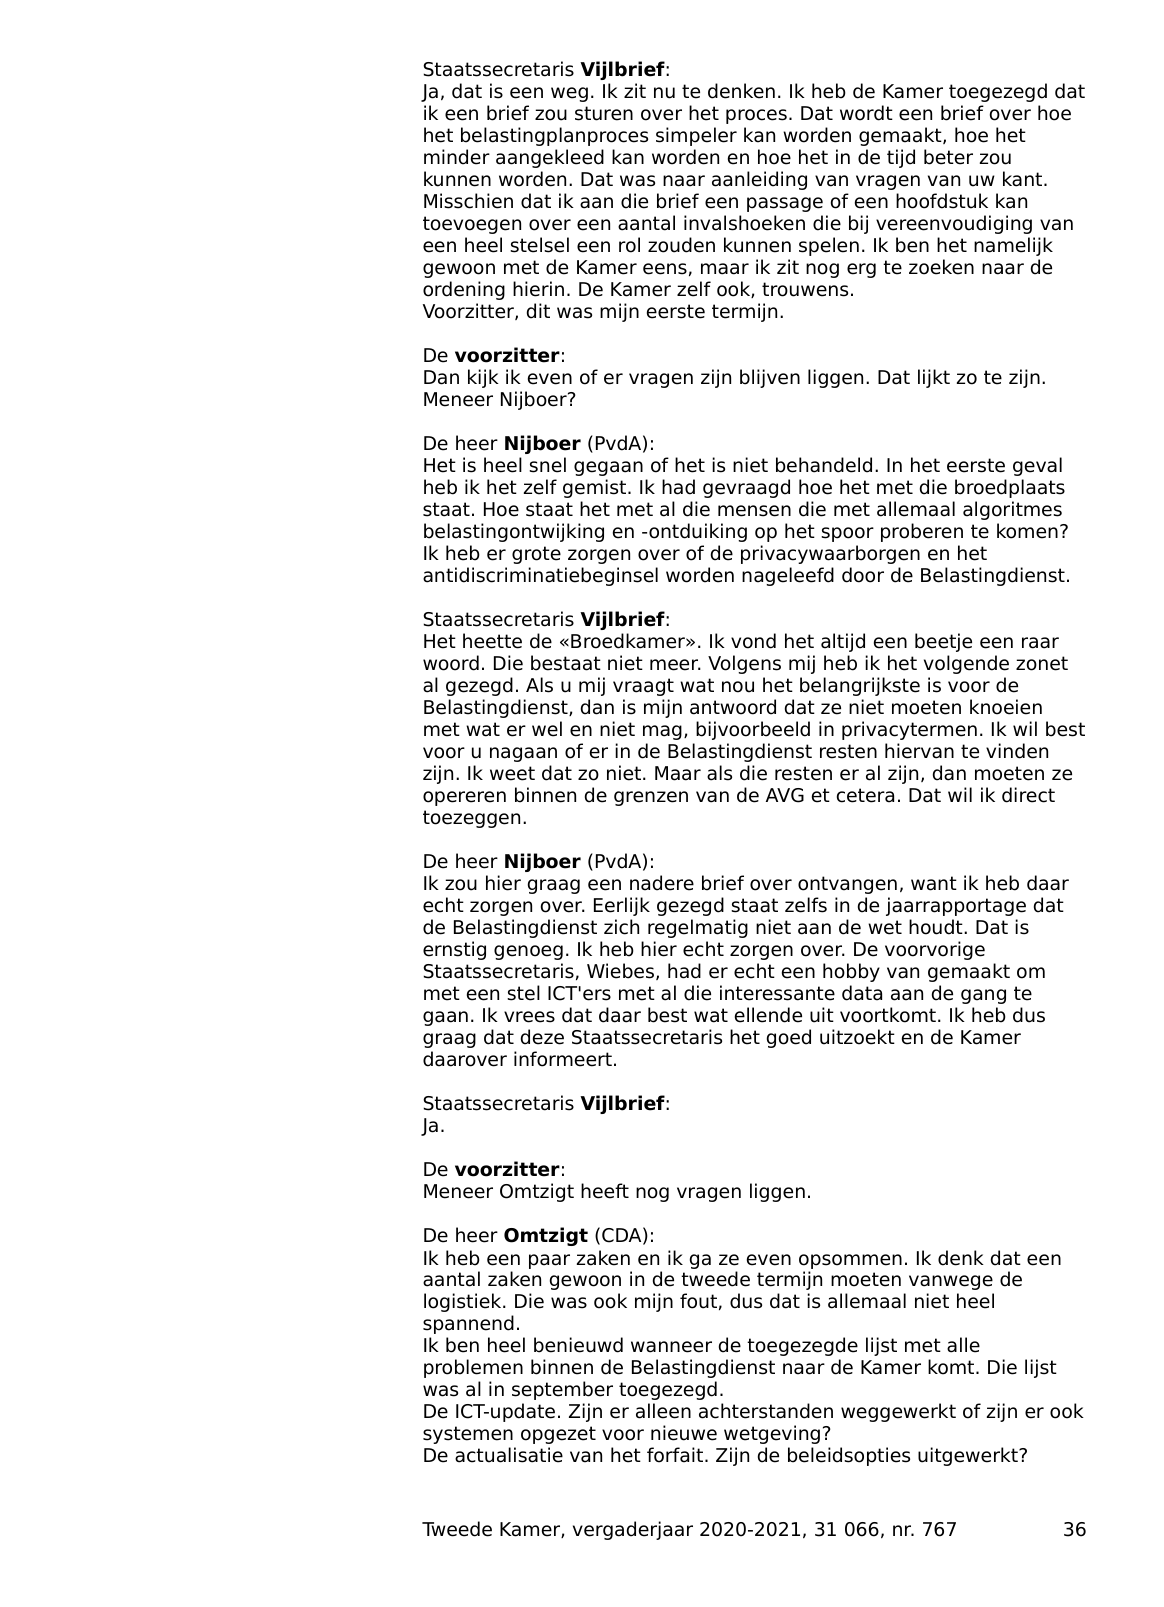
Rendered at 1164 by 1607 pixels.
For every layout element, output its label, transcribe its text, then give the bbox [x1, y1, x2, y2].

text De heer Omtzigt (CDA): [422, 1225, 1087, 1247]
text De heer Nijboer (PvdA): [422, 433, 1087, 455]
text Dan kijk ik even of er vragen zijn blijven liggen. Dat lijkt zo te zijn. Meneer Nijboer? [422, 367, 1087, 411]
text De voorzitter: [422, 1159, 1087, 1181]
text Meneer Omtzigt heeft nog vragen liggen. [422, 1181, 1087, 1203]
text Staatssecretaris Vijlbrief: [422, 609, 1087, 631]
text Ja. [422, 1115, 1087, 1137]
text Ik heb een paar zaken en ik ga ze even opsommen. Ik denk dat een aantal zaken gewoon in de tweede termijn moeten vanwege de logistiek. Die was ook mijn fout, dus dat is allemaal niet heel spannend. [422, 1247, 1087, 1335]
text De actualisatie van het forfait. Zijn de beleidsopties uitgewerkt? [422, 1445, 1087, 1467]
text Ik zou hier graag een nadere brief over ontvangen, want ik heb daar echt zorgen over. Eerlijk gezegd staat zelfs in de jaarrapportage dat de Belastingdienst zich regelmatig niet aan de wet houdt. Dat is ernstig genoeg. Ik heb hier echt zorgen over. De voorvorige Staatssecretaris, Wiebes, had er echt een hobby van gemaakt om met een stel ICT'ers met al die interessante data aan de gang te gaan. Ik vrees dat daar best wat ellende uit voortkomt. Ik heb dus graag dat deze Staatssecretaris het goed uitzoekt en de Kamer daarover informeert. [422, 873, 1087, 1071]
text Het is heel snel gegaan of het is niet behandeld. In het eerste geval heb ik het zelf gemist. Ik had gevraagd hoe het met die broedplaats staat. Hoe staat het met al die mensen die met allemaal algoritmes belastingontwijking en -ontduiking op het spoor proberen te komen? Ik heb er grote zorgen over of de privacywaarborgen en het antidiscriminatiebeginsel worden nageleefd door de Belastingdienst. [422, 455, 1087, 587]
text Staatssecretaris Vijlbrief: [422, 59, 1087, 81]
text Staatssecretaris Vijlbrief: [422, 1093, 1087, 1115]
text Ja, dat is een weg. Ik zit nu te denken. Ik heb de Kamer toegezegd dat ik een brief zou sturen over het proces. Dat wordt een brief over hoe het belastingplanproces simpeler kan worden gemaakt, hoe het minder aangekleed kan worden en hoe het in de tijd beter zou kunnen worden. Dat was naar aanleiding van vragen van uw kant. Misschien dat ik aan die brief een passage of een hoofdstuk kan toevoegen over een aantal invalshoeken die bij vereenvoudiging van een heel stelsel een rol zouden kunnen spelen. Ik ben het namelijk gewoon met de Kamer eens, maar ik zit nog erg te zoeken naar de ordening hierin. De Kamer zelf ook, trouwens. [422, 81, 1087, 301]
text Ik ben heel benieuwd wanneer de toegezegde lijst met alle problemen binnen de Belastingdienst naar de Kamer komt. Die lijst was al in september toegezegd. [422, 1335, 1087, 1401]
text Voorzitter, dit was mijn eerste termijn. [422, 301, 1087, 323]
text De voorzitter: [422, 345, 1087, 367]
text De heer Nijboer (PvdA): [422, 851, 1087, 873]
text Het heette de «Broedkamer». Ik vond het altijd een beetje een raar woord. Die bestaat niet meer. Volgens mij heb ik het volgende zonet al gezegd. Als u mij vraagt wat nou het belangrijkste is voor de Belastingdienst, dan is mijn antwoord dat ze niet moeten knoeien met wat er wel en niet mag, bijvoorbeeld in privacytermen. Ik wil best voor u nagaan of er in de Belastingdienst resten hiervan te vinden zijn. Ik weet dat zo niet. Maar als die resten er al zijn, dan moeten ze opereren binnen de grenzen van de AVG et cetera. Dat wil ik direct toezeggen. [422, 631, 1087, 829]
text De ICT-update. Zijn er alleen achterstanden weggewerkt of zijn er ook systemen opgezet voor nieuwe wetgeving? [422, 1401, 1087, 1445]
